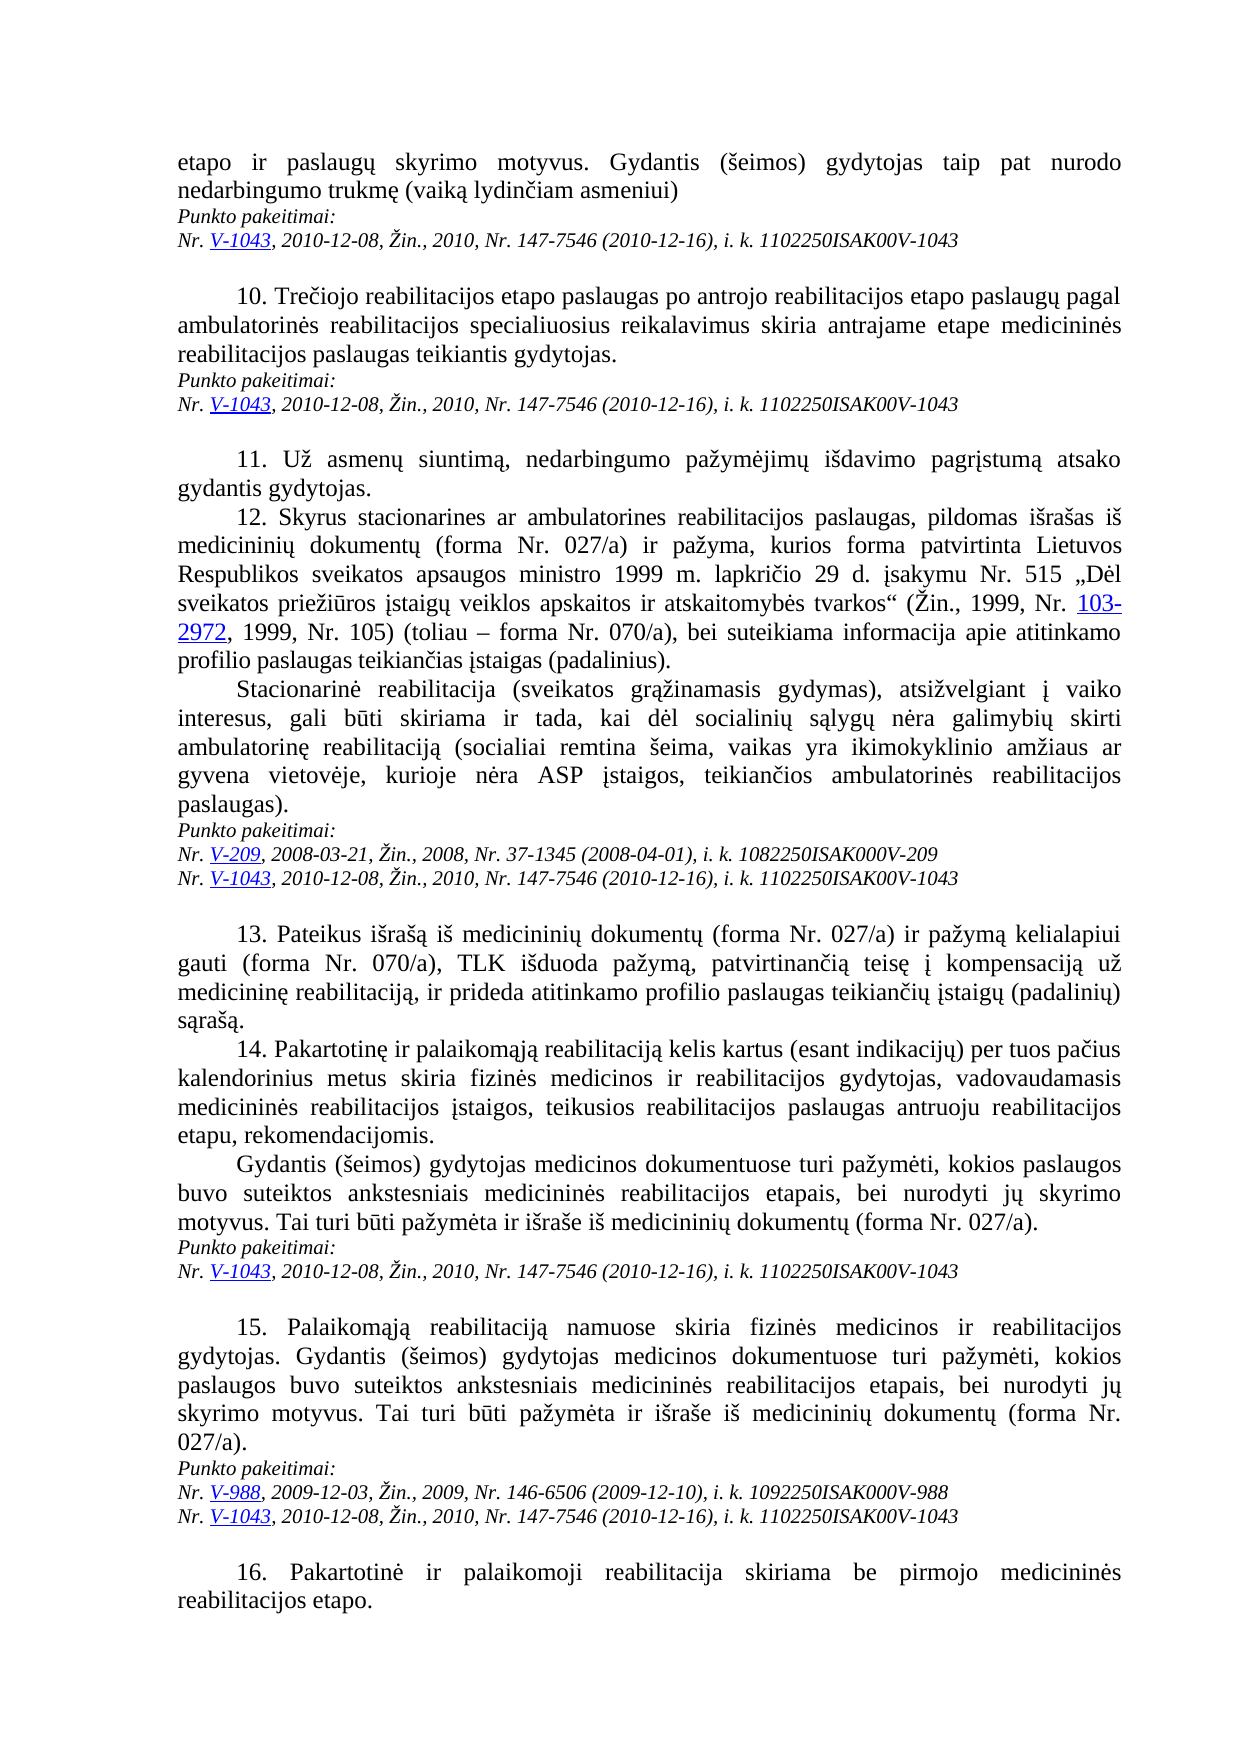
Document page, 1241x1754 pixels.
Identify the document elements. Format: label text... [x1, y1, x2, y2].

text Gydantis (šeimos) gydytojas medicinos dokumentuose turi pažymėti, kokios paslaugos buvo suteiktos ankstesniais medicininės reabilitacijos etapais, bei nurodyti jų skyrimo motyvus. Tai turi būti pažymėta ir išraše iš medicininių dokumentų (forma Nr. 027/a). [177, 1149, 1122, 1235]
text etapo ir paslaugų skyrimo motyvus. Gydantis (šeimos) gydytojas taip pat nurodo nedarbingumo trukmę (vaiką lydinčiam asmeniui) [177, 147, 1122, 204]
text Punkto pakeitimai: [177, 1456, 1122, 1480]
text Nr. V-1043, 2010-12-08, Žin., 2010, Nr. 147-7546 (2010-12-16), i. k. 1102250ISAK00V-1043 [177, 1259, 1122, 1283]
text Punkto pakeitimai: [177, 367, 1122, 392]
text 15. Palaikomąją reabilitaciją namuose skiria fizinės medicinos ir reabilitacijos gydytojas. Gydantis (šeimos) gydytojas medicinos dokumentuose turi pažymėti, kokios paslaugos buvo suteiktos ankstesniais medicininės reabilitacijos etapais, bei nurodyti jų skyrimo motyvus. Tai turi būti pažymėta ir išraše iš medicininių dokumentų (forma Nr. 027/a). [177, 1312, 1122, 1456]
text Punkto pakeitimai: [177, 204, 1122, 228]
text 13. Pateikus išrašą iš medicininių dokumentų (forma Nr. 027/a) ir pažymą kelialapiui gauti (forma Nr. 070/a), TLK išduoda pažymą, patvirtinančią teisę į kompensaciją už medicininę reabilitaciją, ir prideda atitinkamo profilio paslaugas teikiančių įstaigų (padalinių) sąrašą. [177, 919, 1122, 1034]
text 16. Pakartotinė ir palaikomoji reabilitacija skiriama be pirmojo medicininės reabilitacijos etapo. [177, 1557, 1122, 1614]
text Nr. V-209, 2008-03-21, Žin., 2008, Nr. 37-1345 (2008-04-01), i. k. 1082250ISAK000V-209 [177, 842, 1122, 866]
text Nr. V-988, 2009-12-03, Žin., 2009, Nr. 146-6506 (2009-12-10), i. k. 1092250ISAK000V-988 [177, 1480, 1122, 1504]
text 12. Skyrus stacionarines ar ambulatorines reabilitacijos paslaugas, pildomas išrašas iš medicininių dokumentų (forma Nr. 027/a) ir pažyma, kurios forma patvirtinta Lietuvos Respublikos sveikatos apsaugos ministro 1999 m. lapkričio 29 d. įsakymu Nr. 515 „Dėl sveikatos priežiūros įstaigų veiklos apskaitos ir atskaitomybės tvarkos“ (Žin., 1999, Nr. 103-2972, 1999, Nr. 105) (toliau – forma Nr. 070/a), bei suteikiama informacija apie atitinkamo profilio paslaugas teikiančias įstaigas (padalinius). [177, 502, 1122, 674]
text Nr. V-1043, 2010-12-08, Žin., 2010, Nr. 147-7546 (2010-12-16), i. k. 1102250ISAK00V-1043 [177, 228, 1122, 252]
text Nr. V-1043, 2010-12-08, Žin., 2010, Nr. 147-7546 (2010-12-16), i. k. 1102250ISAK00V-1043 [177, 866, 1122, 890]
text Punkto pakeitimai: [177, 1235, 1122, 1259]
text Stacionarinė reabilitacija (sveikatos grąžinamasis gydymas), atsižvelgiant į vaiko interesus, gali būti skiriama ir tada, kai dėl socialinių sąlygų nėra galimybių skirti ambulatorinę reabilitaciją (socialiai remtina šeima, vaikas yra ikimokyklinio amžiaus ar gyvena vietovėje, kurioje nėra ASP įstaigos, teikiančios ambulatorinės reabilitacijos paslaugas). [177, 674, 1122, 818]
text Nr. V-1043, 2010-12-08, Žin., 2010, Nr. 147-7546 (2010-12-16), i. k. 1102250ISAK00V-1043 [177, 1504, 1122, 1528]
text 11. Už asmenų siuntimą, nedarbingumo pažymėjimų išdavimo pagrįstumą atsako gydantis gydytojas. [177, 444, 1122, 502]
text 14. Pakartotinę ir palaikomąją reabilitaciją kelis kartus (esant indikacijų) per tuos pačius kalendorinius metus skiria fizinės medicinos ir reabilitacijos gydytojas, vadovaudamasis medicininės reabilitacijos įstaigos, teikusios reabilitacijos paslaugas antruoju reabilitacijos etapu, rekomendacijomis. [177, 1034, 1122, 1149]
text Nr. V-1043, 2010-12-08, Žin., 2010, Nr. 147-7546 (2010-12-16), i. k. 1102250ISAK00V-1043 [177, 392, 1122, 416]
text Punkto pakeitimai: [177, 818, 1122, 842]
text 10. Trečiojo reabilitacijos etapo paslaugas po antrojo reabilitacijos etapo paslaugų pagal ambulatorinės reabilitacijos specialiuosius reikalavimus skiria antrajame etape medicininės reabilitacijos paslaugas teikiantis gydytojas. [177, 281, 1122, 367]
